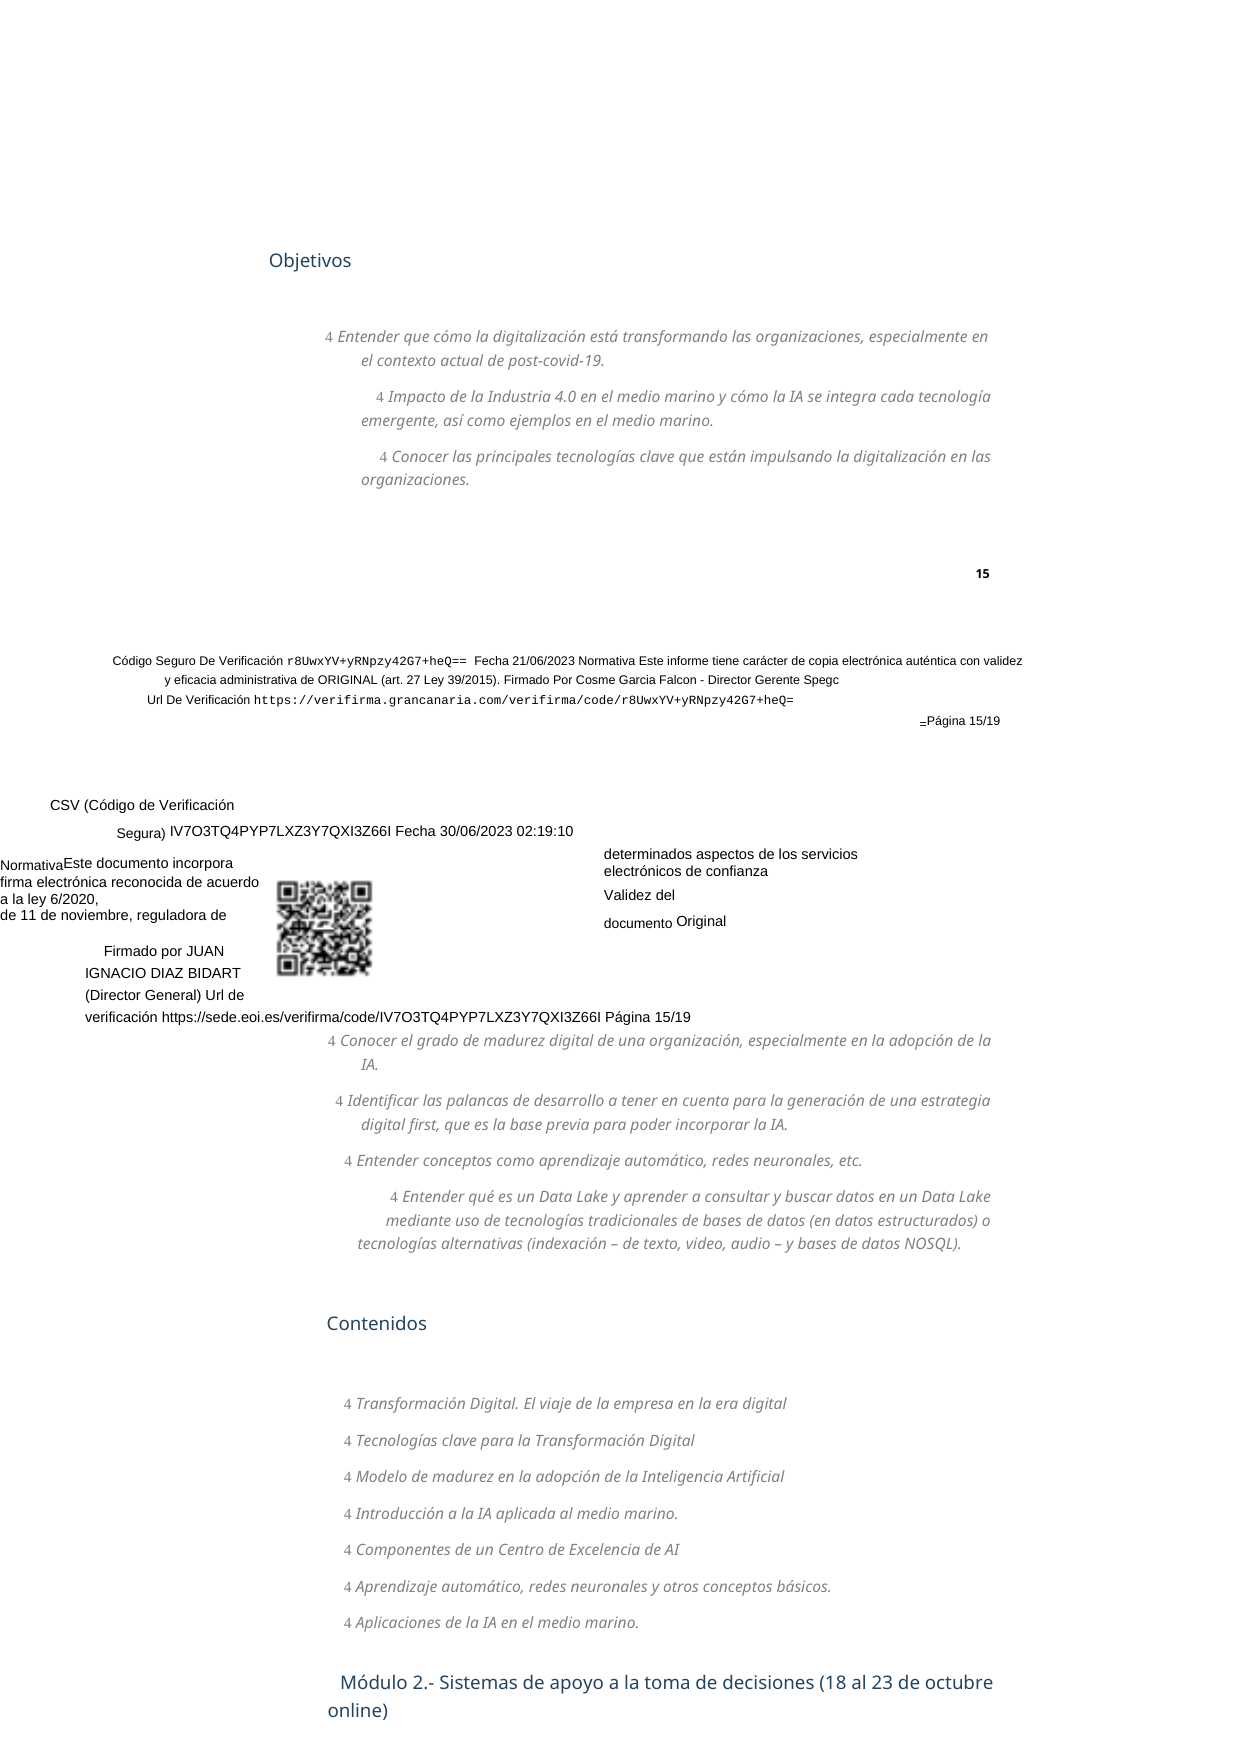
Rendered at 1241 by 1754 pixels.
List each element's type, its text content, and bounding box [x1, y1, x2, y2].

text organizaciones. [361, 469, 1207, 490]
text Firmado por JUAN IGNACIO DIAZ BIDART (Director General) Url de verificación https://sede.eoi.es/verifirma/code/IV7O3TQ4PYP7LXZ3Y7QXI3Z66I Página 15/19 [85, 943, 1022, 1025]
text mediante uso de tecnologías tradicionales de bases de datos (en datos estructurados) o [0, 1210, 991, 1231]
text Validez del [604, 887, 1207, 903]
text Segura) IV7O3TQ4PYP7LXZ3Y7QXI3Z66I Fecha 30/06/2023 02:19:10 [116, 814, 1207, 841]
text  Transformación Digital. El viaje de la empresa en la era digital [343, 1393, 1207, 1414]
text NormativaEste documento incorpora firma electrónica reconocida de acuerdo a la ley 6/2020, [0, 846, 604, 907]
text emergente, así como ejemplos en el medio marino. [361, 409, 1207, 431]
text  Entender qué es un Data Lake y aprender a consultar y buscar datos en un Data Lake [0, 1186, 991, 1207]
text digital first, que es la base previa para poder incorporar la IA. [361, 1113, 1207, 1134]
text CSV (Código de Verificación [50, 797, 1207, 814]
text  Tecnologías clave para la Transformación Digital [343, 1429, 1207, 1451]
text  Aprendizaje automático, redes neuronales y otros conceptos básicos. [343, 1575, 1207, 1597]
text  Entender conceptos como aprendizaje automático, redes neuronales, etc. [0, 1150, 1207, 1171]
text 15 [0, 566, 989, 583]
text el contexto actual de post-covid-19. [361, 349, 1207, 371]
text  Conocer el grado de madurez digital de una organización, especialmente en la adopción de la [0, 1030, 992, 1051]
text [383, 907, 604, 924]
text IA. [361, 1053, 1207, 1075]
text de 11 de noviembre, reguladora de [0, 907, 267, 924]
text Objetivos [268, 247, 1207, 273]
text determinados aspectos de los servicios [604, 846, 1207, 863]
text Código Seguro De Verificación r8UwxYV+yRNpzy42G7+heQ== Fecha 21/06/2023 Normativa Este informe tiene carácter de copia electrónica auténtica con validez y eficacia administrativa de ORIGINAL (art. 27 Ley 39/2015). Firmado Por Cosme Garcia Falcon - Director Gerente Spegc [112, 653, 1026, 687]
text  Entender que cómo la digitalización está transformando las organizaciones, especialmente en [0, 326, 989, 347]
text  Aplicaciones de la IA en el medio marino. [343, 1612, 1207, 1633]
picture [267, 871, 383, 987]
text online) [327, 1698, 1207, 1723]
text  Impacto de la Industria 4.0 en el medio marino y cómo la IA se integra cada tecnología [0, 386, 991, 407]
text  Modelo de madurez en la adopción de la Inteligencia Artificial [343, 1466, 1207, 1487]
text  Conocer las principales tecnologías clave que están impulsando la digitalización en las [0, 446, 991, 467]
text  Introducción a la IA aplicada al medio marino. [343, 1502, 1207, 1524]
text  Componentes de un Centro de Excelencia de AI [343, 1539, 1207, 1560]
text electrónicos de confianza [604, 863, 1207, 879]
text  Identificar las palancas de desarrollo a tener en cuenta para la generación de una estrategia [0, 1090, 991, 1111]
text Contenidos [326, 1310, 1207, 1336]
text =Página 15/19 [0, 708, 1000, 732]
text Url De Verificación https://verifirma.grancanaria.com/verifirma/code/r8UwxYV+yRNpzy42G7+heQ= [147, 693, 1207, 708]
text documento Original [604, 903, 1207, 931]
text tecnologías alternativas (indexación – de texto, video, audio – y bases de datos NOSQL). [0, 1233, 962, 1254]
text Módulo 2.- Sistemas de apoyo a la toma de decisiones (18 al 23 de octubre [0, 1669, 993, 1695]
